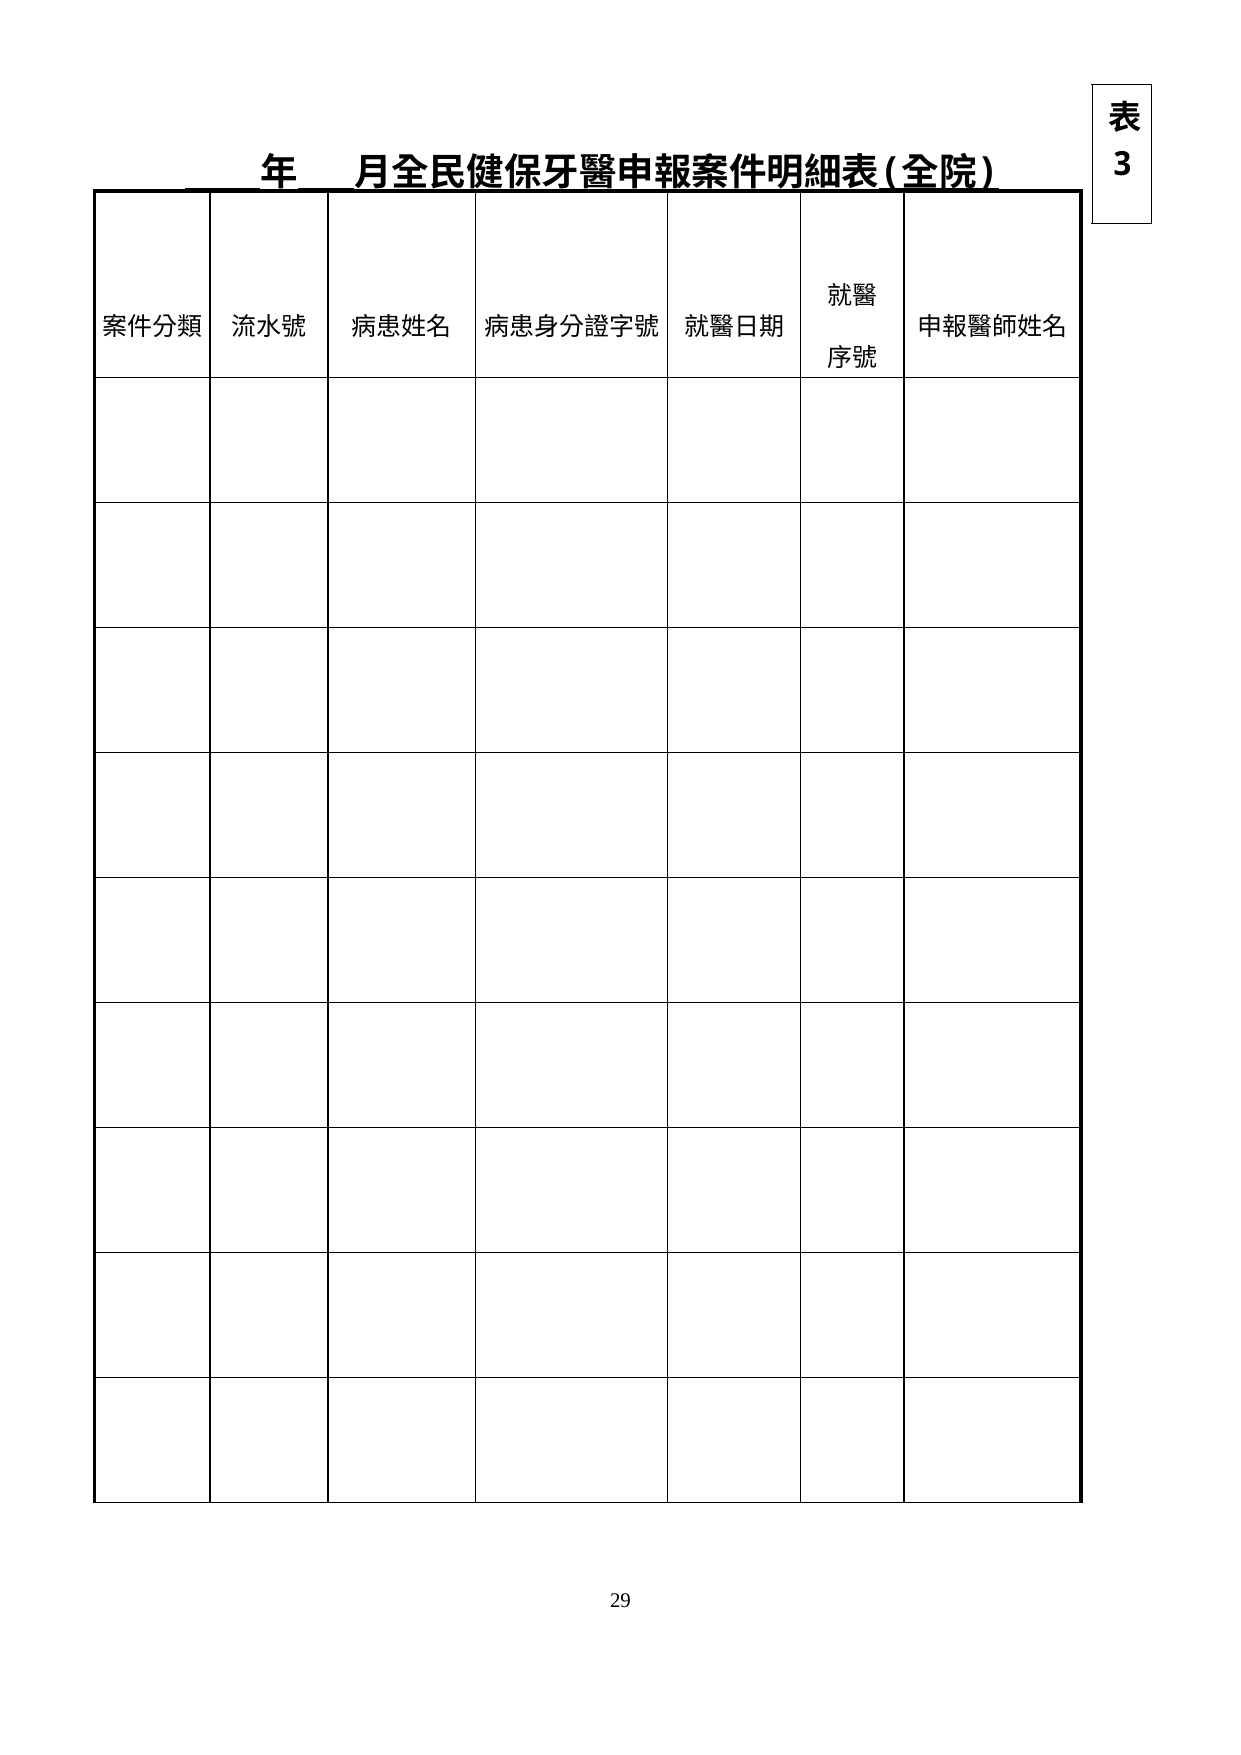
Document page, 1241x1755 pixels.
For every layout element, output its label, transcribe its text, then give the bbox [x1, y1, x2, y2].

table_cell [801, 878, 903, 1002]
table_cell [801, 1378, 903, 1502]
text 表3 [1108, 92, 1136, 184]
table_cell [329, 753, 475, 877]
table_cell [905, 503, 1079, 627]
table_cell [668, 1128, 800, 1252]
table_cell [801, 378, 903, 502]
table_header 就醫日期 [668, 193, 800, 377]
table_cell [668, 503, 800, 627]
table_cell [801, 1253, 903, 1377]
table_cell [329, 1253, 475, 1377]
table_cell [476, 753, 667, 877]
table_cell [96, 1378, 209, 1502]
table_cell [329, 878, 475, 1002]
table_header 病患姓名 [329, 193, 475, 377]
table_cell [801, 753, 903, 877]
table_cell [329, 378, 475, 502]
table_cell [96, 753, 209, 877]
table_cell [801, 1128, 903, 1252]
table_cell [476, 503, 667, 627]
table_cell [905, 628, 1079, 752]
table_cell [668, 1253, 800, 1377]
table_cell [211, 1128, 327, 1252]
table_cell [668, 878, 800, 1002]
table_cell [476, 1128, 667, 1252]
table_cell [905, 1378, 1079, 1502]
text [1093, 85, 1151, 223]
table_cell [329, 1378, 475, 1502]
table_cell [96, 1128, 209, 1252]
table_cell [96, 628, 209, 752]
table_cell [329, 1003, 475, 1127]
table_cell [905, 1128, 1079, 1252]
table_cell [476, 628, 667, 752]
table_cell [211, 1253, 327, 1377]
table_cell [905, 1253, 1079, 1377]
table_cell [211, 378, 327, 502]
table_cell [211, 1378, 327, 1502]
table_header 申報醫師姓名 [905, 193, 1079, 377]
table_cell [211, 628, 327, 752]
table_cell [96, 1003, 209, 1127]
table_cell [476, 1003, 667, 1127]
table_cell [211, 1003, 327, 1127]
table_cell [668, 1003, 800, 1127]
text 年 月全民健保牙醫申報案件明細表(全院) [91, 85, 1092, 223]
table_cell [476, 1253, 667, 1377]
table_header 就醫 序號 [801, 193, 903, 377]
table_cell [905, 753, 1079, 877]
table_cell [668, 378, 800, 502]
table_cell [329, 628, 475, 752]
table_cell [905, 378, 1079, 502]
table_cell [668, 1378, 800, 1502]
table_cell [801, 503, 903, 627]
table_cell [211, 753, 327, 877]
table_cell [801, 628, 903, 752]
table_cell [905, 878, 1079, 1002]
table_cell [211, 878, 327, 1002]
table_cell [905, 1003, 1079, 1127]
table_cell [96, 378, 209, 502]
table_cell [96, 878, 209, 1002]
table_cell [96, 1253, 209, 1377]
table_cell [668, 628, 800, 752]
table_cell [329, 503, 475, 627]
table_header 案件分類 [96, 193, 209, 377]
table_cell [668, 753, 800, 877]
table_header 流水號 [211, 193, 327, 377]
table_cell [476, 1378, 667, 1502]
table_cell [476, 378, 667, 502]
table_cell [329, 1128, 475, 1252]
table_cell [96, 503, 209, 627]
table_cell [211, 503, 327, 627]
table_cell [801, 1003, 903, 1127]
table_header 病患身分證字號 [476, 193, 667, 377]
table_cell [476, 878, 667, 1002]
